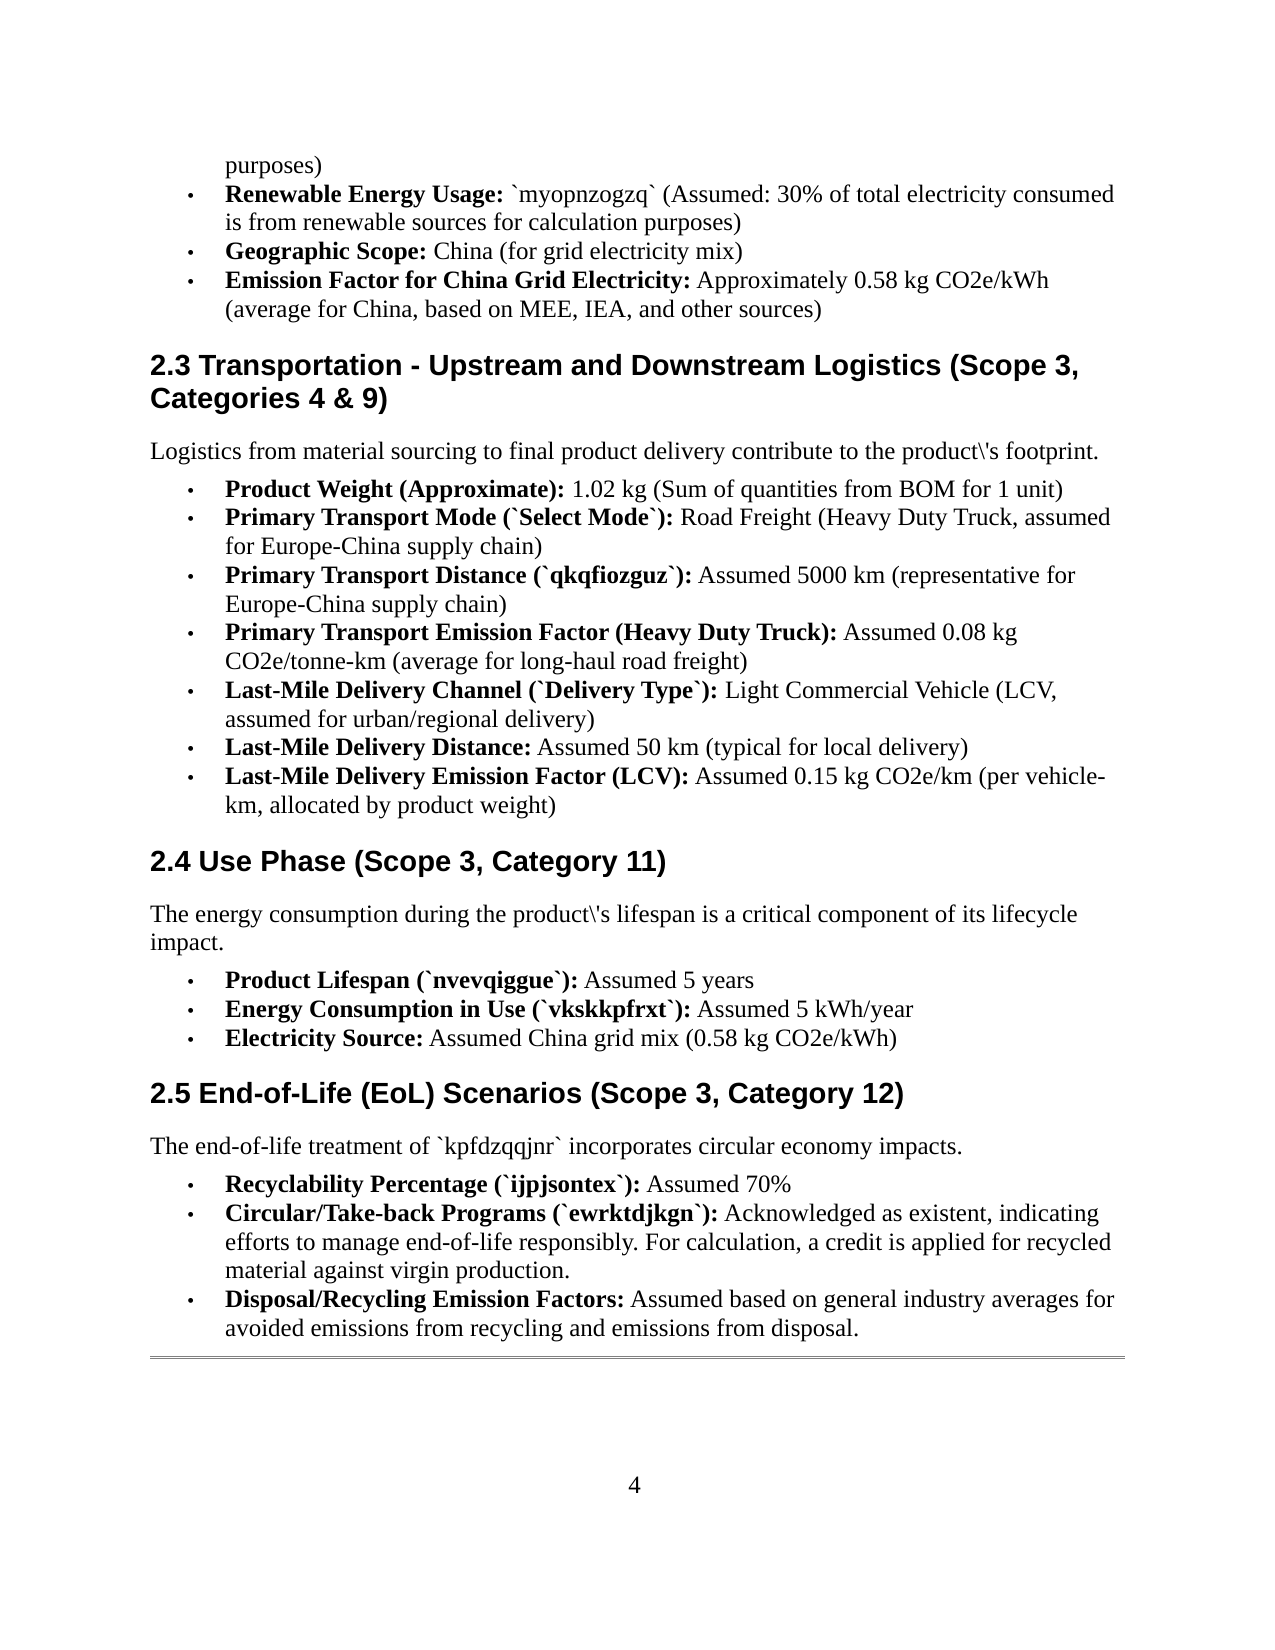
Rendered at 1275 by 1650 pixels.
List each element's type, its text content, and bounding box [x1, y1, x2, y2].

list Last-Mile Delivery Channel (`Delivery Type`): Light Commercial Vehicle (LCV, assumed for urban/regional delivery) [187, 675, 1125, 732]
list Product Weight (Approximate): 1.02 kg (Sum of quantities from BOM for 1 unit) [187, 474, 1125, 502]
list Energy Consumption in Use (`vkskkpfrxt`): Assumed 5 kWh/year [187, 994, 1125, 1023]
text The end-of-life treatment of `kpfdzqqjnr` incorporates circular economy impacts. [150, 1131, 1125, 1160]
list Product Lifespan (`nvevqiggue`): Assumed 5 years [187, 965, 1125, 994]
list Primary Transport Emission Factor (Heavy Duty Truck): Assumed 0.08 kg CO2e/tonne-km (average for long-haul road freight) [187, 617, 1125, 675]
text The energy consumption during the product\'s lifespan is a critical component of its lifecycle impact. [150, 899, 1125, 956]
list Primary Transport Distance (`qkqfiozguz`): Assumed 5000 km (representative for Europe-China supply chain) [187, 560, 1125, 617]
list Primary Transport Mode (`Select Mode`): Road Freight (Heavy Duty Truck, assumed for Europe-China supply chain) [187, 502, 1125, 560]
list Recyclability Percentage (`ijpjsontex`): Assumed 70% [187, 1169, 1125, 1198]
list Electricity Source: Assumed China grid mix (0.58 kg CO2e/kWh) [187, 1023, 1125, 1051]
list purposes) [187, 150, 1125, 179]
list Renewable Energy Usage: `myopnzogzq` (Assumed: 30% of total electricity consumed is from renewable sources for calculation purposes) [187, 179, 1125, 236]
list Geographic Scope: China (for grid electricity mix) [187, 236, 1125, 265]
list Emission Factor for China Grid Electricity: Approximately 0.58 kg CO2e/kWh (average for China, based on MEE, IEA, and other sources) [187, 265, 1125, 322]
list Last-Mile Delivery Emission Factor (LCV): Assumed 0.15 kg CO2e/km (per vehicle-km, allocated by product weight) [187, 761, 1125, 819]
text Logistics from material sourcing to final product delivery contribute to the product\'s footprint. [150, 436, 1125, 465]
list Disposal/Recycling Emission Factors: Assumed based on general industry averages for avoided emissions from recycling and emissions from disposal. [187, 1284, 1125, 1342]
list Circular/Take-back Programs (`ewrktdjkgn`): Acknowledged as existent, indicating efforts to manage end-of-life responsibly. For calculation, a credit is applied for recycled material against virgin production. [187, 1198, 1125, 1284]
list Last-Mile Delivery Distance: Assumed 50 km (typical for local delivery) [187, 732, 1125, 761]
subtitle 2.3 Transportation - Upstream and Downstream Logistics (Scope 3, Categories 4 & 9) [150, 347, 1125, 414]
subtitle 2.5 End-of-Life (EoL) Scenarios (Scope 3, Category 12) [150, 1076, 1125, 1110]
subtitle 2.4 Use Phase (Scope 3, Category 11) [150, 844, 1125, 877]
